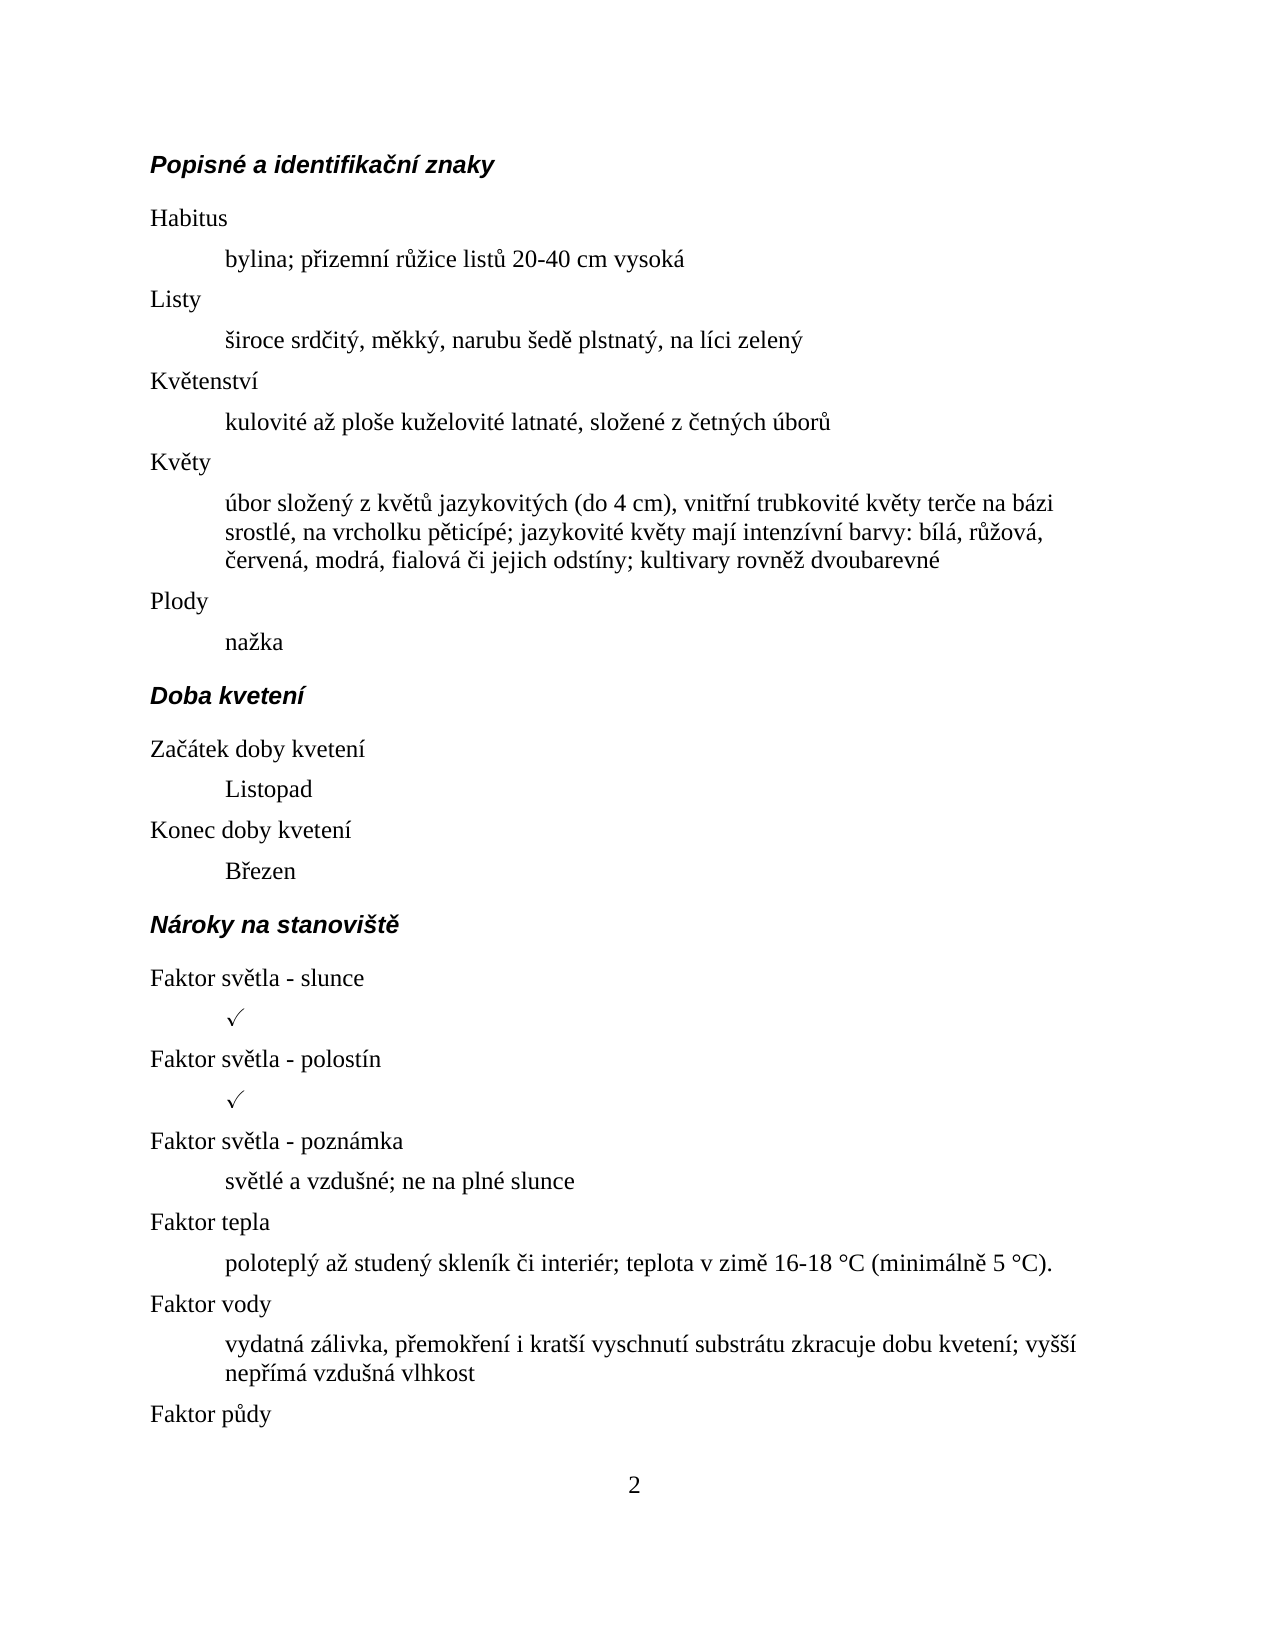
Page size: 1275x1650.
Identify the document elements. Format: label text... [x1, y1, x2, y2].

text Faktor světla - poznámka [150, 1126, 1125, 1154]
text Plody [150, 586, 1125, 615]
text poloteplý až studený skleník či interiér; teplota v zimě 16-18 °C (minimálně 5 °C). [225, 1248, 1125, 1277]
text ✓ [225, 1003, 1125, 1032]
text úbor složený z květů jazykovitých (do 4 cm), vnitřní trubkovité květy terče na bázi srostlé, na vrcholku pěticípé; jazykovité květy mají intenzívní barvy: bílá, růžová, červená, modrá, fialová či jejich odstíny; kultivary rovněž dvoubarevné [225, 488, 1125, 574]
text Březen [225, 856, 1125, 885]
text Květy [150, 447, 1125, 476]
text Konec doby kvetení [150, 815, 1125, 844]
text Faktor půdy [150, 1399, 1125, 1428]
text ✓ [225, 1085, 1125, 1114]
text světlé a vzdušné; ne na plné slunce [225, 1166, 1125, 1195]
subtitle Nároky na stanoviště [150, 910, 1125, 938]
text kulovité až ploše kuželovité latnaté, složené z četných úborů [225, 407, 1125, 435]
text Habitus [150, 203, 1125, 232]
subtitle Popisné a identifikační znaky [150, 150, 1125, 178]
text Faktor světla - polostín [150, 1044, 1125, 1073]
text Květenství [150, 366, 1125, 395]
text nažka [225, 627, 1125, 656]
text široce srdčitý, měkký, narubu šedě plstnatý, na líci zelený [225, 325, 1125, 354]
text Listopad [225, 774, 1125, 803]
text Listy [150, 284, 1125, 313]
text Začátek doby kvetení [150, 734, 1125, 763]
text Faktor tepla [150, 1207, 1125, 1236]
text bylina; přizemní růžice listů 20-40 cm vysoká [225, 244, 1125, 272]
text vydatná zálivka, přemokření i kratší vyschnutí substrátu zkracuje dobu kvetení; vyšší nepřímá vzdušná vlhkost [225, 1329, 1125, 1387]
subtitle Doba kvetení [150, 681, 1125, 709]
text Faktor vody [150, 1289, 1125, 1317]
text Faktor světla - slunce [150, 963, 1125, 992]
